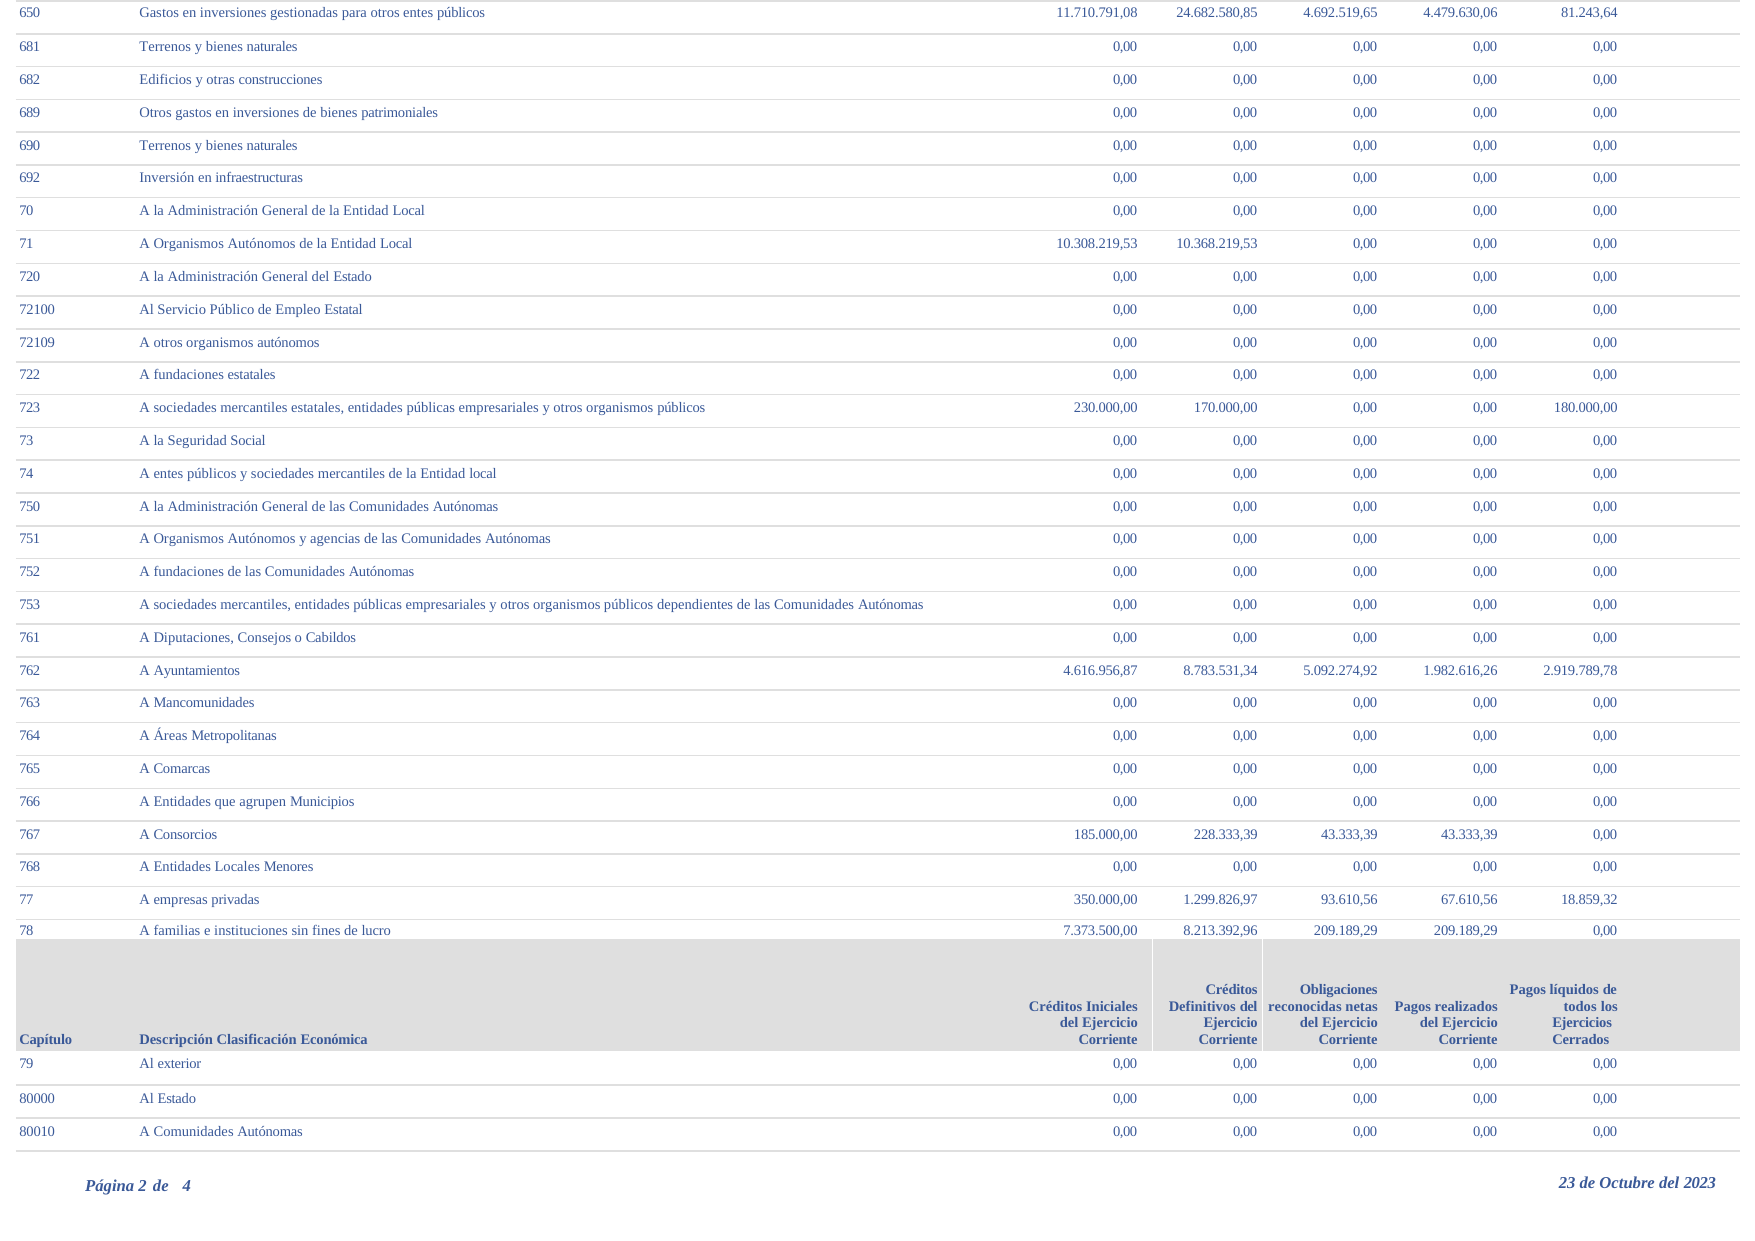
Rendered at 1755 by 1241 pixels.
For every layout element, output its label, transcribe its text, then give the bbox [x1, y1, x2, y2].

table_cell 0,00 [1503, 1086, 1740, 1117]
table_cell 24.682.580,85 [1153, 2, 1262, 33]
table_cell 0,00 [1503, 297, 1740, 328]
table_cell A entes públicos y sociedades mercantiles de la Entidad local [106, 461, 977, 492]
table_cell 74 [16, 461, 106, 492]
table_cell 0,00 [1263, 395, 1386, 427]
table_cell 77 [16, 887, 106, 918]
table_cell 0,00 [977, 494, 1152, 525]
table_cell 0,00 [1503, 166, 1740, 197]
table_cell A Organismos Autónomos y agencias de las Comunidades Autónomas [106, 527, 977, 558]
table_cell 0,00 [1503, 35, 1740, 66]
table_cell A Comarcas [106, 756, 977, 787]
table_cell 0,00 [1153, 264, 1262, 295]
table_cell 0,00 [1386, 198, 1503, 230]
table_cell Al Estado [106, 1086, 871, 1117]
table_cell 72100 [16, 297, 106, 328]
table_cell 0,00 [977, 789, 1152, 820]
table_cell 0,00 [1503, 133, 1740, 164]
table_cell 0,00 [1503, 100, 1740, 131]
table_cell 0,00 [1386, 166, 1503, 197]
table_cell 0,00 [1386, 1119, 1503, 1150]
table_cell 0,00 [1263, 527, 1386, 558]
table_cell 0,00 [1153, 100, 1262, 131]
table_cell 0,00 [1503, 920, 1740, 939]
table_cell 0,00 [1386, 1051, 1503, 1084]
table_cell 0,00 [871, 1051, 1152, 1084]
table_cell 0,00 [977, 592, 1152, 623]
table_cell A otros organismos autónomos [106, 330, 977, 361]
table_cell 0,00 [1386, 428, 1503, 459]
table_cell 0,00 [977, 330, 1152, 361]
table_cell 1.982.616,26 [1386, 658, 1503, 689]
table_cell 80000 [16, 1086, 106, 1117]
table_cell 7.373.500,00 [977, 920, 1152, 939]
table_cell 0,00 [1263, 723, 1386, 754]
table_cell 0,00 [1153, 756, 1262, 787]
table_cell 0,00 [1263, 198, 1386, 230]
table_header Pagos realizados del Ejercicio Corriente [1386, 939, 1503, 1051]
table_cell 752 [16, 559, 106, 591]
table_cell 0,00 [871, 1086, 1152, 1117]
table_cell 764 [16, 723, 106, 754]
table_cell 0,00 [1386, 559, 1503, 591]
table_cell 70 [16, 198, 106, 230]
table_cell 18.859,32 [1503, 887, 1740, 918]
table_cell Inversión en infraestructuras [106, 166, 977, 197]
table_cell 650 [16, 2, 106, 33]
table_cell 0,00 [1503, 756, 1740, 787]
table_cell 767 [16, 822, 106, 853]
table_cell 0,00 [1263, 67, 1386, 98]
table_cell 230.000,00 [977, 395, 1152, 427]
table_cell 0,00 [1153, 461, 1262, 492]
table_cell 723 [16, 395, 106, 427]
table_cell 0,00 [1263, 494, 1386, 525]
table_cell 185.000,00 [977, 822, 1152, 853]
table_cell 0,00 [1263, 363, 1386, 394]
table_cell 0,00 [977, 428, 1152, 459]
table_cell 0,00 [1386, 1086, 1503, 1117]
table_cell Gastos en inversiones gestionadas para otros entes públicos [106, 2, 977, 33]
table_cell 0,00 [977, 461, 1152, 492]
table_cell 0,00 [1503, 461, 1740, 492]
table_cell 0,00 [1153, 494, 1262, 525]
table_cell 766 [16, 789, 106, 820]
table_cell 0,00 [1153, 527, 1262, 558]
table_cell A Áreas Metropolitanas [106, 723, 977, 754]
table_cell 228.333,39 [1153, 822, 1262, 853]
table_header Créditos Iniciales del Ejercicio Corriente [871, 939, 1152, 1051]
table_cell 0,00 [1263, 625, 1386, 656]
table_cell 0,00 [1386, 723, 1503, 754]
table_cell 0,00 [977, 855, 1152, 886]
table_cell 0,00 [1153, 592, 1262, 623]
table_cell 73 [16, 428, 106, 459]
table_cell 0,00 [1263, 756, 1386, 787]
table_cell 0,00 [1153, 789, 1262, 820]
table_cell 0,00 [1386, 297, 1503, 328]
table_cell 350.000,00 [977, 887, 1152, 918]
table_cell 11.710.791,08 [977, 2, 1152, 33]
table_cell A la Administración General de la Entidad Local [106, 198, 977, 230]
table_cell 0,00 [1503, 231, 1740, 262]
table_cell A Entidades Locales Menores [106, 855, 977, 886]
table_cell 0,00 [977, 166, 1152, 197]
table_cell 0,00 [977, 723, 1152, 754]
table_cell 4.479.630,06 [1386, 2, 1503, 33]
table_cell 0,00 [1263, 691, 1386, 722]
table_cell 10.368.219,53 [1153, 231, 1262, 262]
table_cell 0,00 [1386, 527, 1503, 558]
table_cell 0,00 [1503, 855, 1740, 886]
table_cell 0,00 [1263, 855, 1386, 886]
table_cell 765 [16, 756, 106, 787]
table_cell 0,00 [1263, 297, 1386, 328]
table_cell 0,00 [1386, 625, 1503, 656]
table_cell 0,00 [1503, 527, 1740, 558]
table_cell 93.610,56 [1263, 887, 1386, 918]
table_cell 0,00 [1263, 428, 1386, 459]
table_cell 72109 [16, 330, 106, 361]
table_cell A familias e instituciones sin fines de lucro [106, 920, 977, 939]
table_cell 0,00 [1263, 133, 1386, 164]
table_cell 0,00 [1153, 67, 1262, 98]
table_cell 0,00 [1386, 264, 1503, 295]
table_cell 681 [16, 35, 106, 66]
table_cell 1.299.826,97 [1153, 887, 1262, 918]
table_cell 0,00 [1503, 1119, 1740, 1150]
table_cell 0,00 [1153, 691, 1262, 722]
table_cell 0,00 [1503, 67, 1740, 98]
table_cell 0,00 [1263, 461, 1386, 492]
table_cell 0,00 [1263, 166, 1386, 197]
table_cell A sociedades mercantiles estatales, entidades públicas empresariales y otros organismos públicos [106, 395, 977, 427]
table_cell 768 [16, 855, 106, 886]
table_cell 692 [16, 166, 106, 197]
table_cell A Organismos Autónomos de la Entidad Local [106, 231, 977, 262]
table_header Créditos Definitivos del Ejercicio Corriente [1153, 939, 1262, 1051]
table_cell 0,00 [1153, 133, 1262, 164]
table_cell 753 [16, 592, 106, 623]
table_cell 0,00 [1386, 395, 1503, 427]
table_cell 0,00 [1263, 264, 1386, 295]
table_cell 0,00 [977, 133, 1152, 164]
table_cell 0,00 [1503, 494, 1740, 525]
table_cell 0,00 [1153, 198, 1262, 230]
table_cell 720 [16, 264, 106, 295]
table_cell 750 [16, 494, 106, 525]
table_cell 0,00 [977, 100, 1152, 131]
table_cell 0,00 [977, 691, 1152, 722]
table_cell 0,00 [977, 756, 1152, 787]
table_cell 0,00 [1153, 1086, 1262, 1117]
table_cell 8.783.531,34 [1153, 658, 1262, 689]
table_cell 0,00 [1386, 100, 1503, 131]
table_cell Edificios y otras construcciones [106, 67, 977, 98]
table_cell 0,00 [1386, 330, 1503, 361]
table_cell 209.189,29 [1263, 920, 1386, 939]
table_cell 0,00 [1503, 691, 1740, 722]
table_cell 78 [16, 920, 106, 939]
table_cell 71 [16, 231, 106, 262]
table_cell 0,00 [1386, 461, 1503, 492]
table_cell 79 [16, 1051, 106, 1084]
table_header Descripción Clasificación Económica [106, 939, 871, 1051]
table_cell 0,00 [1386, 363, 1503, 394]
table_header Capítulo [16, 939, 106, 1051]
table_cell 751 [16, 527, 106, 558]
table_header Pagos líquidos de todos los Ejercicios Cerrados [1503, 939, 1740, 1051]
table_cell 0,00 [1503, 625, 1740, 656]
table_cell 0,00 [1503, 330, 1740, 361]
table_cell 0,00 [1263, 592, 1386, 623]
table_cell 0,00 [1386, 592, 1503, 623]
table_cell 4.692.519,65 [1263, 2, 1386, 33]
table_cell 4.616.956,87 [977, 658, 1152, 689]
table_cell 0,00 [1153, 363, 1262, 394]
table_cell Otros gastos en inversiones de bienes patrimoniales [106, 100, 977, 131]
table_cell 0,00 [1153, 330, 1262, 361]
table_cell 170.000,00 [1153, 395, 1262, 427]
table_cell A fundaciones estatales [106, 363, 977, 394]
table_cell A la Seguridad Social [106, 428, 977, 459]
table_cell 0,00 [1503, 363, 1740, 394]
table_cell Al exterior [106, 1051, 871, 1084]
table_cell 0,00 [871, 1119, 1152, 1150]
table_cell 0,00 [1153, 297, 1262, 328]
table_cell 0,00 [1386, 855, 1503, 886]
table_cell A Diputaciones, Consejos o Cabildos [106, 625, 977, 656]
table_cell 0,00 [1153, 428, 1262, 459]
table_cell 0,00 [1386, 67, 1503, 98]
table_cell 0,00 [1503, 592, 1740, 623]
table_cell 689 [16, 100, 106, 131]
table_cell Terrenos y bienes naturales [106, 35, 977, 66]
table_cell 0,00 [977, 67, 1152, 98]
table_cell A sociedades mercantiles, entidades públicas empresariales y otros organismos públicos dependientes de las Comunidades Autónomas [106, 592, 977, 623]
table_cell 43.333,39 [1263, 822, 1386, 853]
table_cell 0,00 [1386, 756, 1503, 787]
table_cell 0,00 [1153, 1119, 1262, 1150]
table_cell 762 [16, 658, 106, 689]
table_cell A Ayuntamientos [106, 658, 977, 689]
table_cell 763 [16, 691, 106, 722]
table_cell 0,00 [1503, 198, 1740, 230]
table_cell 0,00 [1263, 789, 1386, 820]
table_cell 0,00 [1153, 625, 1262, 656]
table_cell A empresas privadas [106, 887, 977, 918]
table_cell 0,00 [1153, 723, 1262, 754]
table_cell 0,00 [1503, 789, 1740, 820]
table_cell 0,00 [977, 264, 1152, 295]
table_cell 722 [16, 363, 106, 394]
table_cell 0,00 [1503, 264, 1740, 295]
table_cell A la Administración General del Estado [106, 264, 977, 295]
table_cell 209.189,29 [1386, 920, 1503, 939]
table_cell 2.919.789,78 [1503, 658, 1740, 689]
table_cell 0,00 [977, 527, 1152, 558]
table_cell 67.610,56 [1386, 887, 1503, 918]
table_cell 180.000,00 [1503, 395, 1740, 427]
table_cell 0,00 [1263, 1051, 1386, 1084]
table_cell 0,00 [1503, 559, 1740, 591]
table_cell A la Administración General de las Comunidades Autónomas [106, 494, 977, 525]
table_cell 0,00 [1503, 1051, 1740, 1084]
table_cell 682 [16, 67, 106, 98]
table_cell 5.092.274,92 [1263, 658, 1386, 689]
table_header Obligaciones reconocidas netas del Ejercicio Corriente [1263, 939, 1386, 1051]
table_cell 0,00 [1153, 1051, 1262, 1084]
table_cell 0,00 [1153, 35, 1262, 66]
table_cell 0,00 [977, 363, 1152, 394]
table_cell Terrenos y bienes naturales [106, 133, 977, 164]
table_cell 0,00 [977, 625, 1152, 656]
table_cell 0,00 [1153, 559, 1262, 591]
table_cell 10.308.219,53 [977, 231, 1152, 262]
table_cell 0,00 [1503, 822, 1740, 853]
table_cell 8.213.392,96 [1153, 920, 1262, 939]
table_cell 761 [16, 625, 106, 656]
table_cell 0,00 [1386, 691, 1503, 722]
table_cell A Comunidades Autónomas [106, 1119, 871, 1150]
table_cell 0,00 [1386, 494, 1503, 525]
table_cell 0,00 [1386, 35, 1503, 66]
table_cell 0,00 [1386, 231, 1503, 262]
table_cell 0,00 [1263, 100, 1386, 131]
table_cell A Entidades que agrupen Municipios [106, 789, 977, 820]
table_cell 0,00 [1263, 559, 1386, 591]
table_cell 0,00 [1263, 1086, 1386, 1117]
table_cell 0,00 [977, 297, 1152, 328]
table_cell 0,00 [1263, 330, 1386, 361]
table_cell 0,00 [977, 198, 1152, 230]
table_cell 0,00 [1263, 231, 1386, 262]
table_cell 0,00 [1386, 789, 1503, 820]
table_cell 80010 [16, 1119, 106, 1150]
table_cell A fundaciones de las Comunidades Autónomas [106, 559, 977, 591]
table_cell 690 [16, 133, 106, 164]
table_cell 43.333,39 [1386, 822, 1503, 853]
table_cell 0,00 [1153, 166, 1262, 197]
table_cell 0,00 [977, 559, 1152, 591]
table_cell A Mancomunidades [106, 691, 977, 722]
table_cell 0,00 [1263, 1119, 1386, 1150]
table_cell Al Servicio Público de Empleo Estatal [106, 297, 977, 328]
table_cell 0,00 [1503, 723, 1740, 754]
table_cell 0,00 [1386, 133, 1503, 164]
table_cell 81.243,64 [1503, 2, 1740, 33]
table_cell 0,00 [1153, 855, 1262, 886]
table_cell 0,00 [1263, 35, 1386, 66]
table_cell A Consorcios [106, 822, 977, 853]
table_cell 0,00 [977, 35, 1152, 66]
table_cell 0,00 [1503, 428, 1740, 459]
